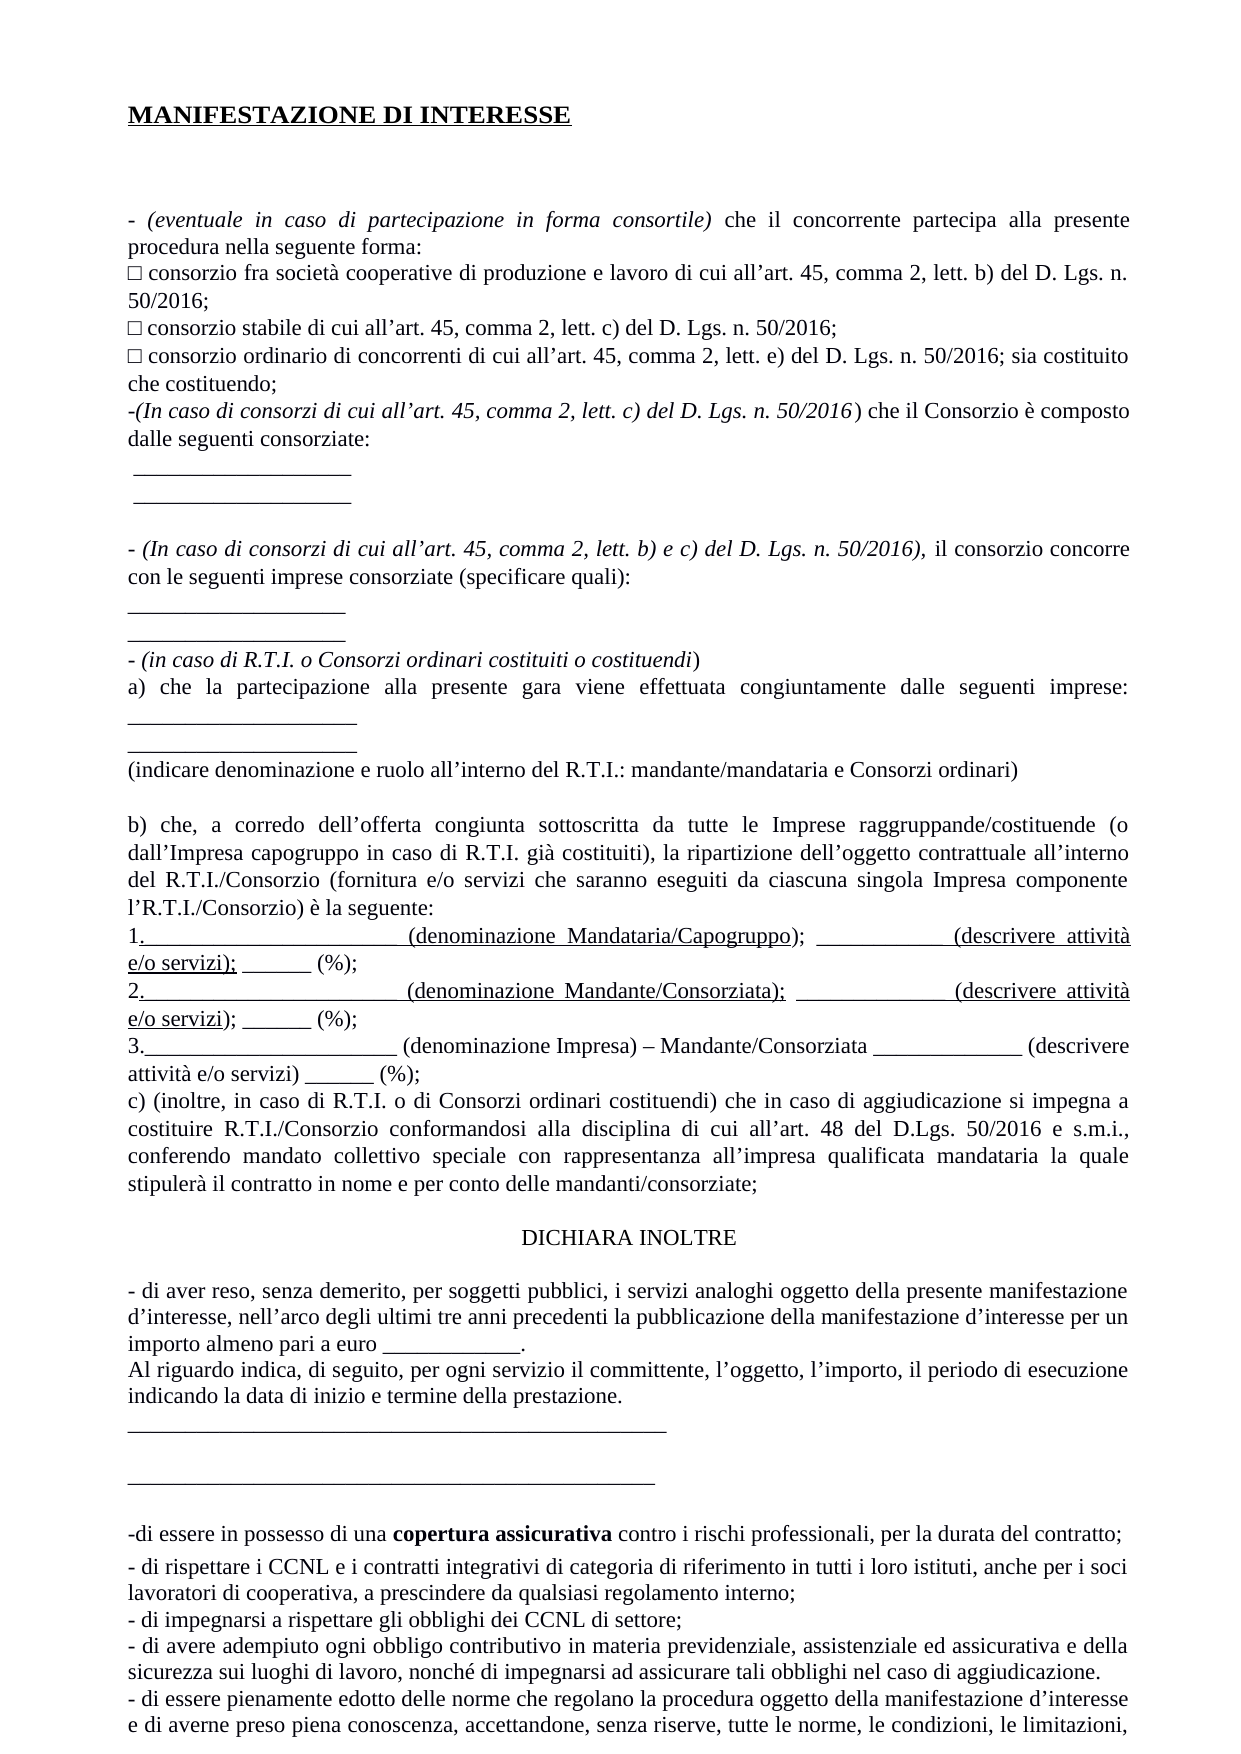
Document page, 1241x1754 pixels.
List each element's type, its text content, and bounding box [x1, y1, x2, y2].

text a) che la partecipazione alla presente gara viene effettuata congiuntamente dalle seguenti imprese: ____________________ [128, 673, 1130, 727]
text ___________________ [128, 480, 1130, 506]
text - (in caso di R.T.I. o Consorzi ordinari costituiti o costituendi) [128, 646, 1130, 672]
text DICHIARA INOLTRE [128, 1224, 1130, 1251]
text - di avere adempiuto ogni obbligo contributivo in materia previdenziale, assistenziale ed assicurativa e della sicurezza sui luoghi di lavoro, nonché di impegnarsi ad assicurare tali obblighi nel caso di aggiudicazione. [128, 1632, 1130, 1685]
text 1.______________________ (denominazione Mandataria/Capogruppo); ___________ (descrivere attività e/o servizi); ______ (%); [128, 922, 1130, 976]
text ___________________ [128, 591, 1130, 617]
text 2.______________________ (denominazione Mandante/Consorziata); _____________ (descrivere attività e/o servizi); ______ (%); [128, 977, 1130, 1031]
text □ consorzio fra società cooperative di produzione e lavoro di cui all’art. 45, comma 2, lett. b) del D. Lgs. n. 50/2016; [128, 259, 1130, 313]
text □ consorzio stabile di cui all’art. 45, comma 2, lett. c) del D. Lgs. n. 50/2016; [128, 314, 1130, 341]
text - (eventuale in caso di partecipazione in forma consortile) che il concorrente partecipa alla presente procedura nella seguente forma: [128, 207, 1130, 259]
text ___________________ [128, 452, 1130, 479]
text ___________________ [128, 618, 1130, 644]
text Al riguardo indica, di seguito, per ogni servizio il committente, l’oggetto, l’importo, il periodo di esecuzione indicando la data di inizio e termine della prestazione. [128, 1356, 1130, 1409]
text - di rispettare i CCNL e i contratti integrativi di categoria di riferimento in tutti i loro istituti, anche per i soci lavoratori di cooperativa, a prescindere da qualsiasi regolamento interno; [128, 1553, 1130, 1606]
text - di aver reso, senza demerito, per soggetti pubblici, i servizi analoghi oggetto della presente manifestazione d’interesse, nell’arco degli ultimi tre anni precedenti la pubblicazione della manifestazione d’interesse per un importo almeno pari a euro ____________. [128, 1277, 1130, 1356]
text _______________________________________________ [128, 1409, 1130, 1435]
text ____________________ [128, 728, 1130, 755]
text -di essere in possesso di una copertura assicurativa contro i rischi professionali, per la durata del contratto; [128, 1520, 1130, 1547]
text - di essere pienamente edotto delle norme che regolano la procedura oggetto della manifestazione d’interesse e di averne preso piena conoscenza, accettandone, senza riserve, tutte le norme, le condizioni, le limitazioni, [128, 1685, 1130, 1737]
text ______________________________________________ [128, 1461, 1130, 1488]
text 3.______________________ (denominazione Impresa) – Mandante/Consorziata _____________ (descrivere attività e/o servizi) ______ (%); [128, 1032, 1130, 1086]
text □ consorzio ordinario di concorrenti di cui all’art. 45, comma 2, lett. e) del D. Lgs. n. 50/2016; sia costituito che costituendo; [128, 342, 1130, 396]
text - di impegnarsi a rispettare gli obblighi dei CCNL di settore; [128, 1606, 1130, 1632]
text c) (inoltre, in caso di R.T.I. o di Consorzi ordinari costituendi) che in caso di aggiudicazione si impegna a costituire R.T.I./Consorzio conformandosi alla disciplina di cui all’art. 48 del D.Lgs. 50/2016 e s.m.i., conferendo mandato collettivo speciale con rappresentanza all’impresa qualificata mandataria la quale stipulerà il contratto in nome e per conto delle mandanti/consorziate; [128, 1087, 1130, 1197]
text b) che, a corredo dell’offerta congiunta sottoscritta da tutte le Imprese raggruppande/costituende (o dall’Impresa capogruppo in caso di R.T.I. già costituiti), la ripartizione dell’oggetto contrattuale all’interno del R.T.I./Consorzio (fornitura e/o servizi che saranno eseguiti da ciascuna singola Impresa componente l’R.T.I./Consorzio) è la seguente: [128, 811, 1130, 921]
text (indicare denominazione e ruolo all’interno del R.T.I.: mandante/mandataria e Consorzi ordinari) [128, 756, 1130, 782]
text - (In caso di consorzi di cui all’art. 45, comma 2, lett. b) e c) del D. Lgs. n. 50/2016), il consorzio concorre con le seguenti imprese consorziate (specificare quali): [128, 535, 1130, 589]
text -(In caso di consorzi di cui all’art. 45, comma 2, lett. c) del D. Lgs. n. 50/2016) che il Consorzio è composto dalle seguenti consorziate: [128, 397, 1130, 451]
